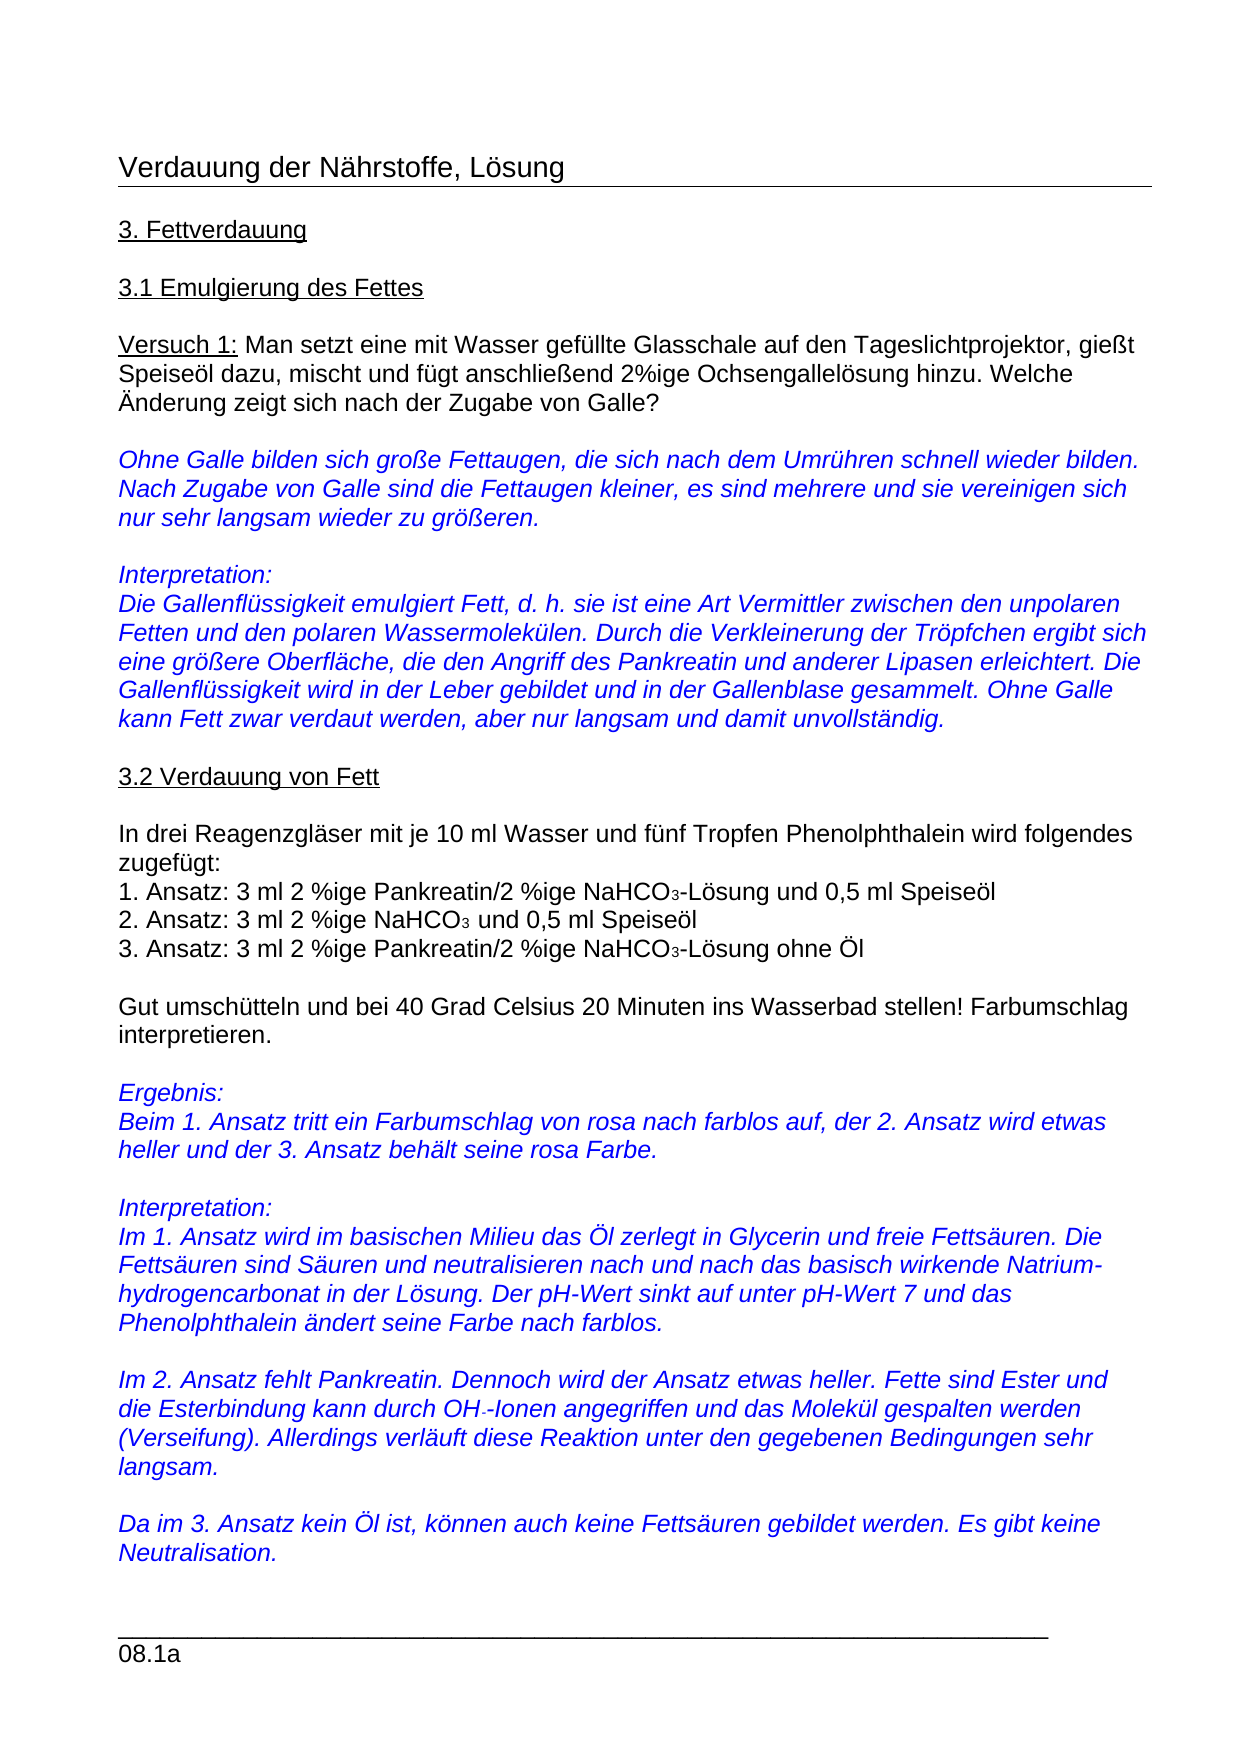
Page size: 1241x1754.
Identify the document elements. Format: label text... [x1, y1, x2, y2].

text 1. Ansatz: 3 ml 2 %ige Pankreatin/2 %ige NaHCO3-Lösung und 0,5 ml Speiseöl [118, 877, 1152, 905]
text Beim 1. Ansatz tritt ein Farbumschlag von rosa nach farblos auf, der 2. Ansatz wird etwas [118, 1107, 1152, 1135]
text langsam. [118, 1452, 1152, 1480]
text Fettsäuren sind Säuren und neutralisieren nach und nach das basisch wirkende Natrium- hydrogencarbonat in der Lösung. Der pH-Wert sinkt auf unter pH-Wert 7 und das Phenolphthalein ändert seine Farbe nach farblos. [118, 1250, 1152, 1337]
text Interpretation: [118, 560, 1152, 589]
text Neutralisation. [118, 1538, 1152, 1567]
text 3. Fettverdauung [118, 215, 1152, 244]
text Fetten und den polaren Wassermolekülen. Durch die Verkleinerung der Tröpfchen ergibt sich eine größere Oberfläche, die den Angriff des Pankreatin und anderer Lipasen erleichtert. Die Gallenflüssigkeit wird in der Leber gebildet und in der Gallenblase gesammelt. Ohne Galle kann Fett zwar verdaut werden, aber nur langsam und damit unvollständig. [118, 618, 1152, 733]
text Da im 3. Ansatz kein Öl ist, können auch keine Fettsäuren gebildet werden. Es gibt keine [118, 1509, 1152, 1538]
text heller und der 3. Ansatz behält seine rosa Farbe. [118, 1135, 1152, 1164]
text Die Gallenflüssigkeit emulgiert Fett, d. h. sie ist eine Art Vermittler zwischen den unpolaren [118, 589, 1152, 618]
text Versuch 1: Man setzt eine mit Wasser gefüllte Glasschale auf den Tageslichtprojektor, gießt Speiseöl dazu, mischt und fügt anschließend 2%ige Ochsengallelösung hinzu. Welche Änderung zeigt sich nach der Zugabe von Galle? [118, 330, 1152, 417]
text Ohne Galle bilden sich große Fettaugen, die sich nach dem Umrühren schnell wieder bilden. Nach Zugabe von Galle sind die Fettaugen kleiner, es sind mehrere und sie vereinigen sich nur sehr langsam wieder zu größeren. [118, 445, 1152, 532]
text Im 1. Ansatz wird im basischen Milieu das Öl zerlegt in Glycerin und freie Fettsäuren. Die [118, 1222, 1152, 1250]
text interpretieren. [118, 1020, 1152, 1049]
text 2. Ansatz: 3 ml 2 %ige NaHCO3 und 0,5 ml Speiseöl [118, 905, 1152, 934]
text 3.1 Emulgierung des Fettes [118, 273, 1152, 302]
text 3.2 Verdauung von Fett [118, 762, 1152, 790]
text Interpretation: [118, 1193, 1152, 1222]
text Gut umschütteln und bei 40 Grad Celsius 20 Minuten ins Wasserbad stellen! Farbumschlag [118, 992, 1152, 1020]
text 3. Ansatz: 3 ml 2 %ige Pankreatin/2 %ige NaHCO3-Lösung ohne Öl [118, 934, 1152, 963]
text In drei Reagenzgläser mit je 10 ml Wasser und fünf Tropfen Phenolphthalein wird folgendes zugefügt: [118, 819, 1152, 877]
text Im 2. Ansatz fehlt Pankreatin. Dennoch wird der Ansatz etwas heller. Fette sind Ester und die Esterbindung kann durch OH--Ionen angegriffen und das Molekül gespalten werden [118, 1365, 1152, 1423]
text Ergebnis: [118, 1078, 1152, 1107]
text (Verseifung). Allerdings verläuft diese Reaktion unter den gegebenen Bedingungen sehr [118, 1423, 1152, 1452]
